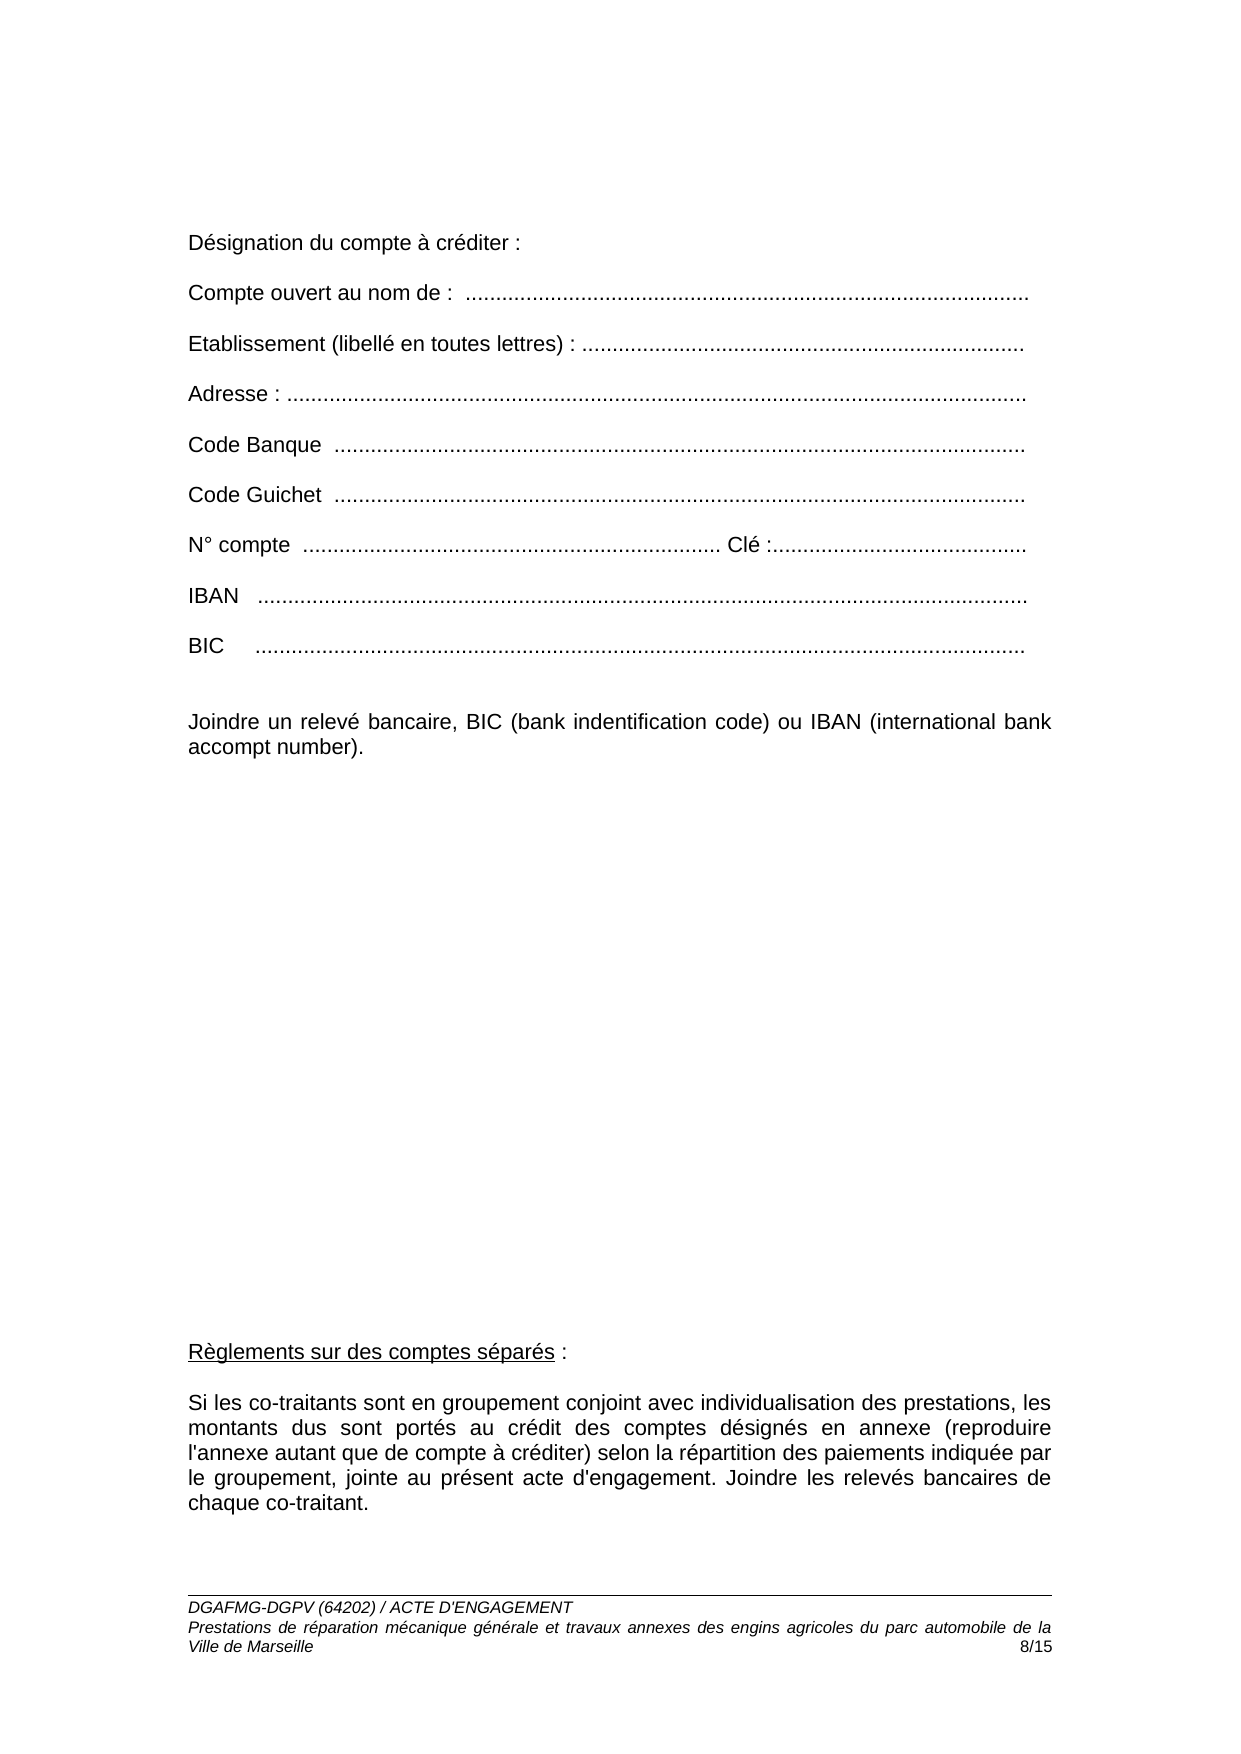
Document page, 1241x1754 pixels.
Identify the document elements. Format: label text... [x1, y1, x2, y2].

text Etablissement (libellé en toutes lettres) : ......................................................................... [188, 331, 1052, 356]
text Compte ouvert au nom de : ............................................................................................. [188, 280, 1052, 305]
text Joindre un relevé bancaire, BIC (bank indentification code) ou IBAN (international bank accompt number). [188, 709, 1052, 759]
text IBAN ............................................................................................................................... [188, 583, 1052, 608]
text Si les co-traitants sont en groupement conjoint avec individualisation des prestations, les montants dus sont portés au crédit des comptes désignés en annexe (reproduire l'annexe autant que de compte à créditer) selon la répartition des paiements indiquée par le groupement, jointe au présent acte d'engagement. Joindre les relevés bancaires de chaque co-traitant. [188, 1389, 1052, 1515]
text Code Guichet .................................................................................................................. [188, 482, 1052, 507]
text Désignation du compte à créditer : [188, 230, 1052, 255]
text Adresse : .......................................................................................................................... [188, 381, 1052, 406]
text N° compte ..................................................................... Clé :.......................................... [188, 532, 1052, 557]
text Règlements sur des comptes séparés : [188, 1339, 1052, 1364]
text BIC ............................................................................................................................... [188, 633, 1052, 658]
text Code Banque .................................................................................................................. [188, 431, 1052, 457]
